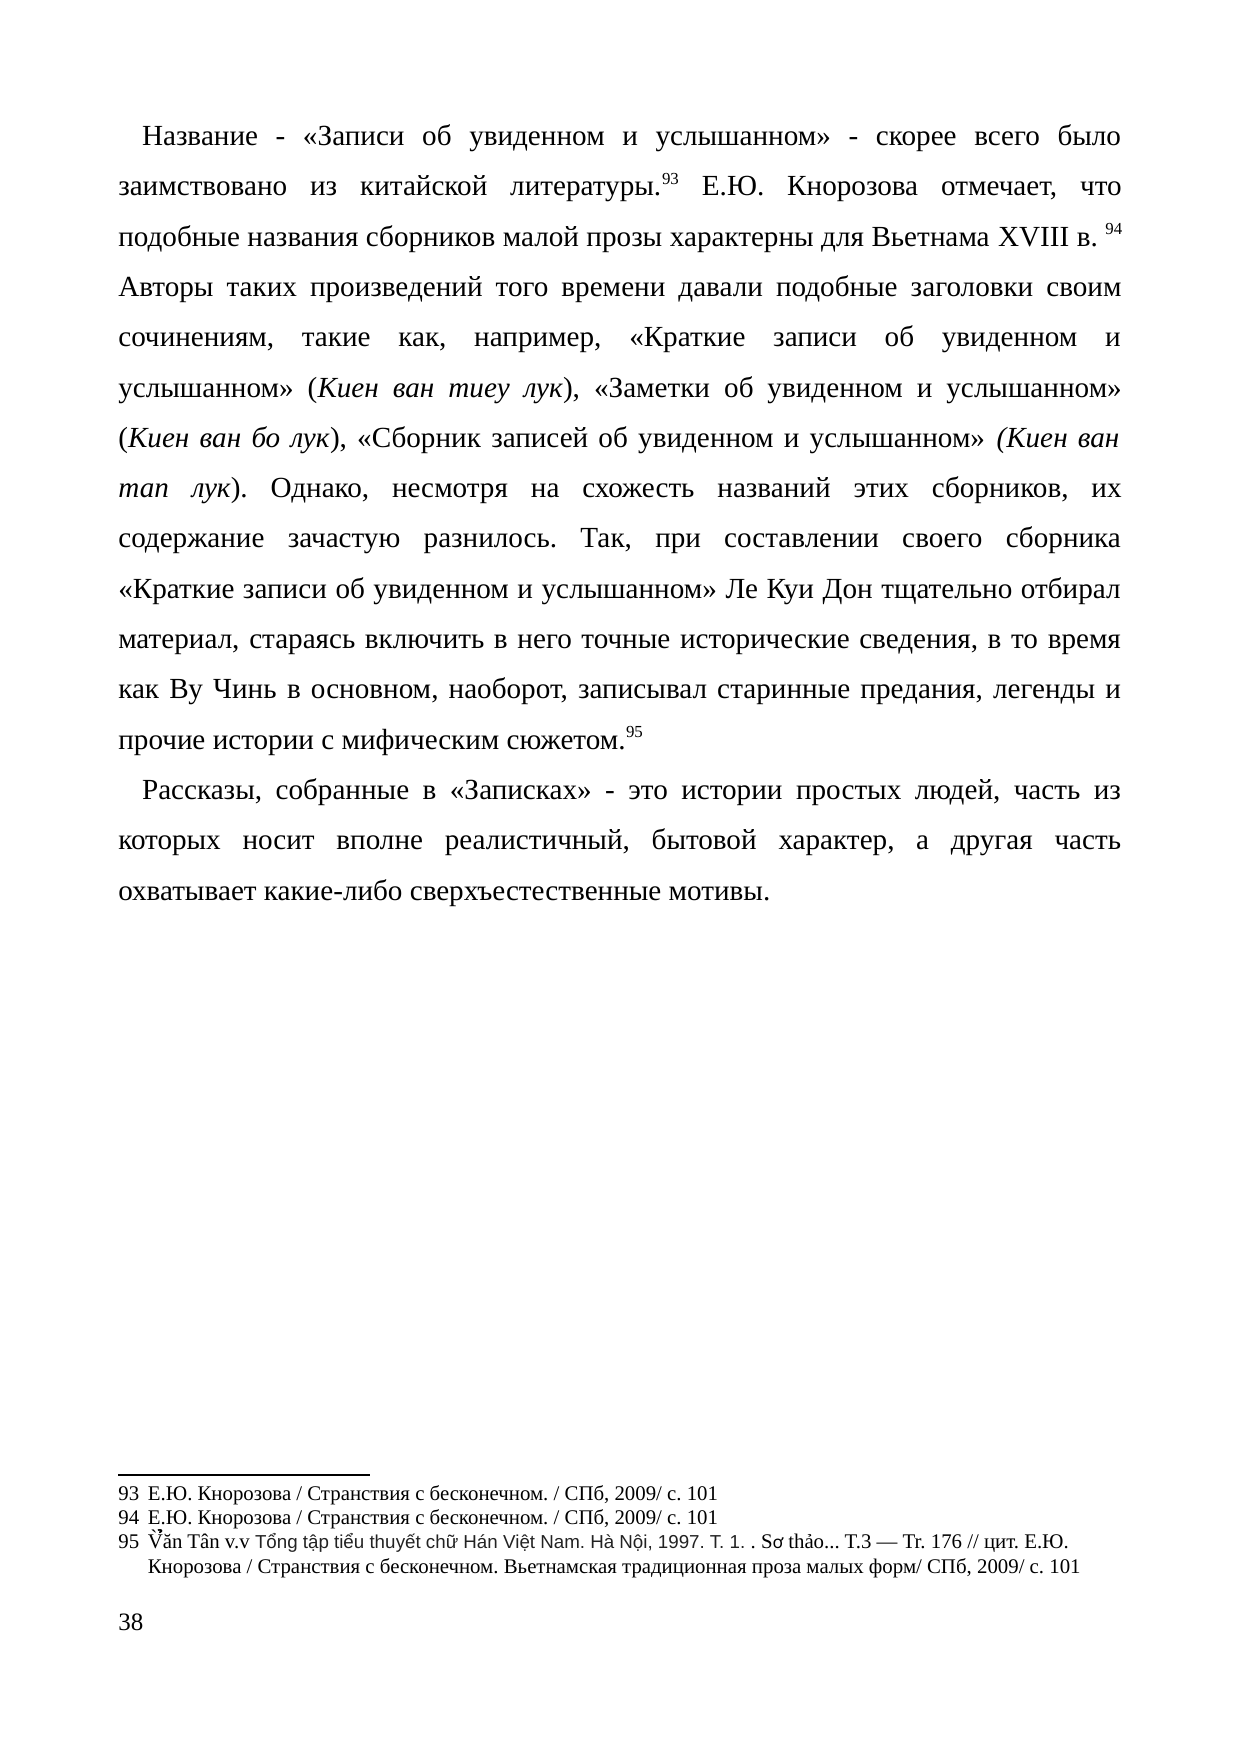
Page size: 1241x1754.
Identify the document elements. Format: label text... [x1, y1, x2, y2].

text V̉̉̉̀ăn Tân v.v Tổng tập tiểu thuyết chữ Hán Việt Nam. Hà Nội, 1997. T. 1. . Sơ thảo... T.3 — Tr. 176 // цит. Е.Ю. Кнорозова / Странствия с бесконечном. Вьетнамская традиционная проза малых форм/ СПб, 2009/ с. 101 [118, 1529, 1122, 1578]
text Е.Ю. Кнорозова / Странствия с бесконечном. / СПб, 2009/ с. 101 [118, 1481, 1122, 1505]
text Рассказы, собранные в «Записках» - это истории простых людей, часть из которых носит вполне реалистичный, бытовой характер, а другая часть охватывает какие-либо сверхъестественные мотивы. [118, 772, 1122, 906]
text Е.Ю. Кнорозова / Странствия с бесконечном. / СПб, 2009/ с. 101 [118, 1505, 1122, 1529]
text Название - «Записи об увиденном и услышанном» - скорее всего было заимствовано из китайской литературы. Е.Ю. Кнорозова отмечает, что подобные названия сборников малой прозы характерны для Вьетнама XVIII в. Авторы таких произведений того времени давали подобные заголовки своим сочинениям, такие как, например, «Краткие записи об увиденном и услышанном» (Киен ван тиеу лук), «Заметки об увиденном и услышанном» (Киен ван бо лук), «Сборник записей об увиденном и услышанном» (Киен ван тап лук). Однако, несмотря на схожесть названий этих сборников, их содержание зачастую разнилось. Так, при составлении своего сборника «Краткие записи об увиденном и услышанном» Ле Куи Дон тщательно отбирал материал, стараясь включить в него точные исторические сведения, в то время как Ву Чинь в основном, наоборот, записывал старинные предания, легенды и прочие истории с мифическим сюжетом. [118, 118, 1122, 755]
